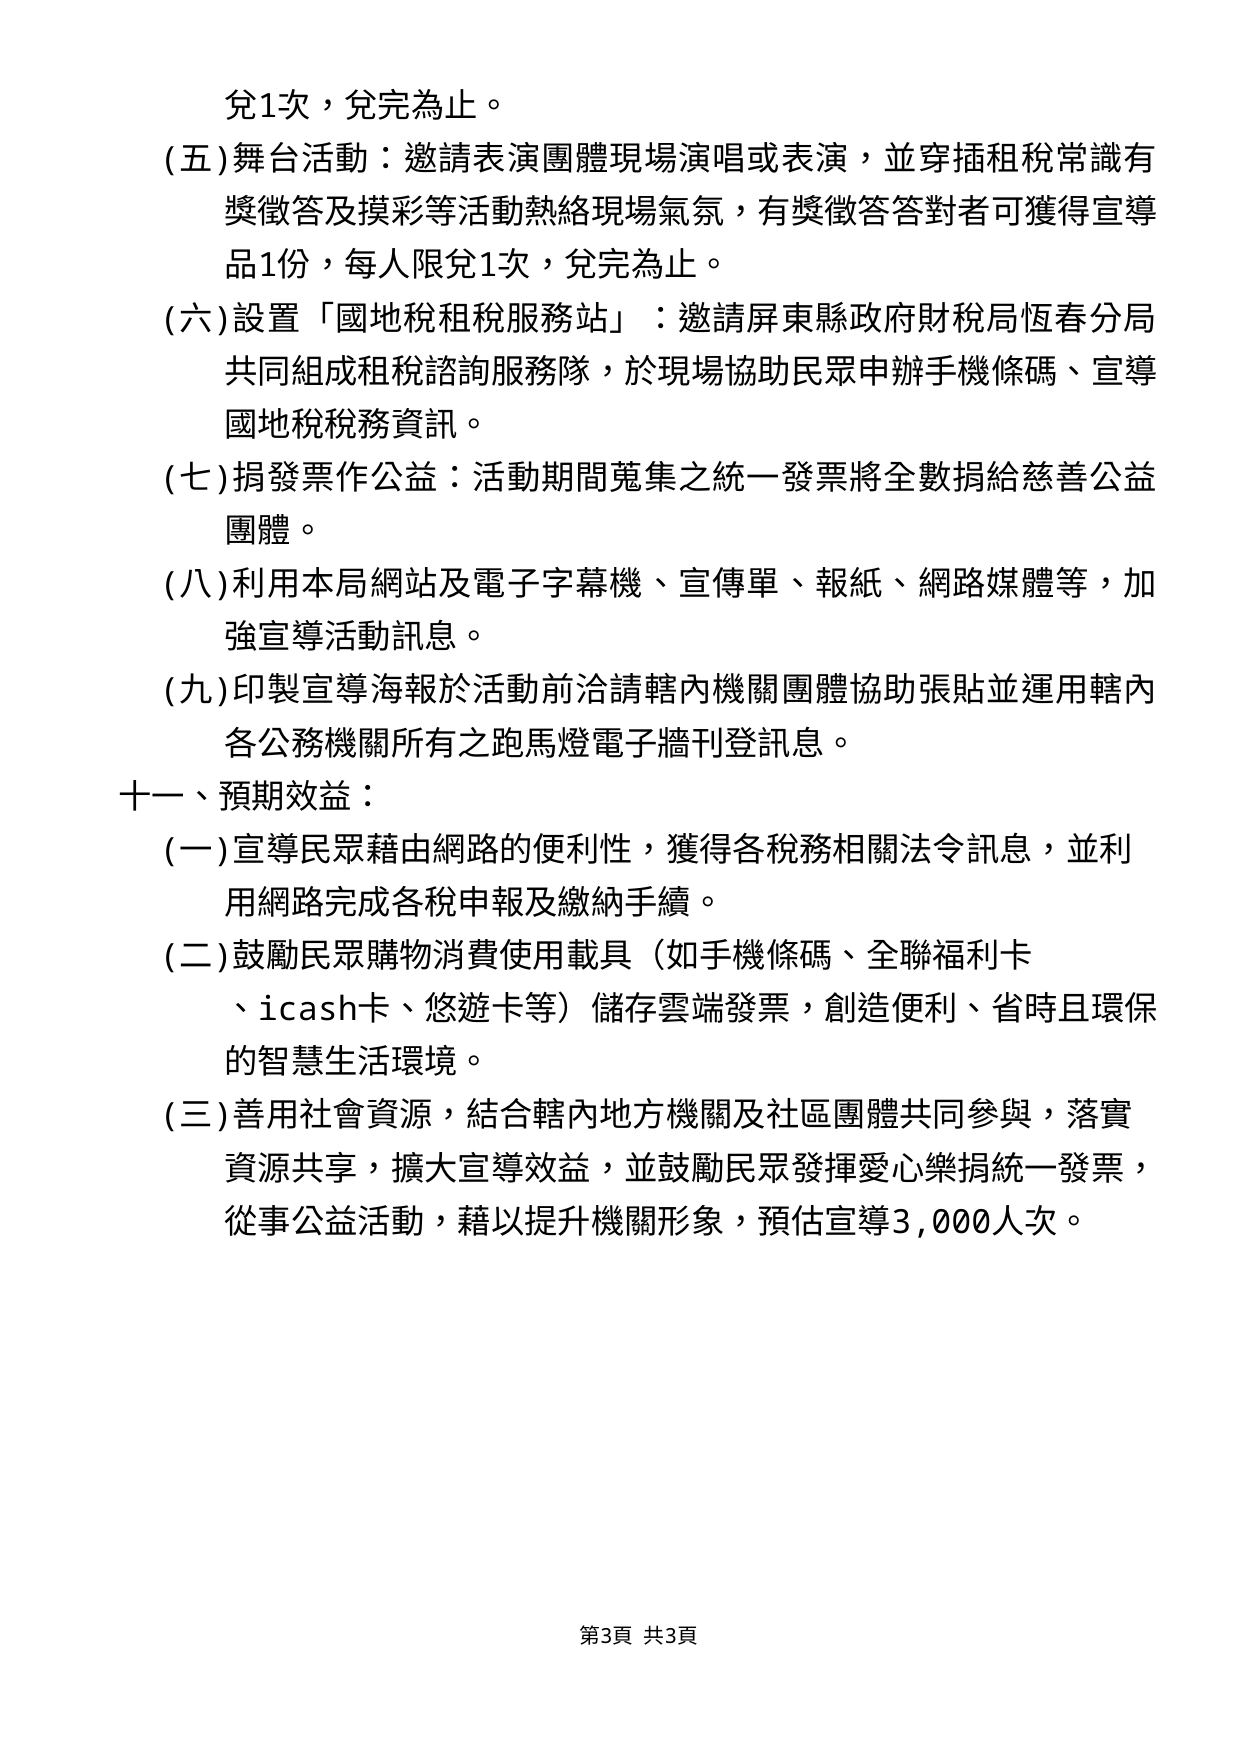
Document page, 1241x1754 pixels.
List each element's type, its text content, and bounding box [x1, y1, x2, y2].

list 鼓勵民眾購物消費使用載具（如手機條碼、全聯福利卡、icash卡、悠遊卡等）儲存雲端發票，創造便利、省時且環保的智慧生活環境。 [159, 925, 1158, 1084]
list 印製宣導海報於活動前洽請轄內機關團體協助張貼並運用轄內各公務機關所有之跑馬燈電子牆刊登訊息。 [159, 659, 1158, 766]
list 兌1次，兌完為止。 [159, 75, 1158, 128]
list 設置「國地稅租稅服務站」：邀請屏東縣政府財稅局恆春分局共同組成租稅諮詢服務隊，於現場協助民眾申辦手機條碼、宣導國地稅稅務資訊。 [159, 287, 1158, 447]
list 宣導民眾藉由網路的便利性，獲得各稅務相關法令訊息，並利用網路完成各稅申報及繳納手續。 [159, 819, 1158, 925]
list 舞台活動：邀請表演團體現場演唱或表演，並穿插租稅常識有獎徵答及摸彩等活動熱絡現場氣氛，有獎徵答答對者可獲得宣導品1份，每人限兌1次，兌完為止。 [159, 128, 1158, 287]
list 利用本局網站及電子字幕機、宣傳單、報紙、網路媒體等，加強宣導活動訊息。 [159, 553, 1158, 659]
list 善用社會資源，結合轄內地方機關及社區團體共同參與，落實 資源共享，擴大宣導效益，並鼓勵民眾發揮愛心樂捐統一發票，從事公益活動，藉以提升機關形象，預估宣導3,000人次。 [159, 1084, 1158, 1244]
list 捐發票作公益：活動期間蒐集之統一發票將全數捐給慈善公益團體。 [159, 447, 1158, 553]
list 預期效益： [118, 766, 1158, 819]
